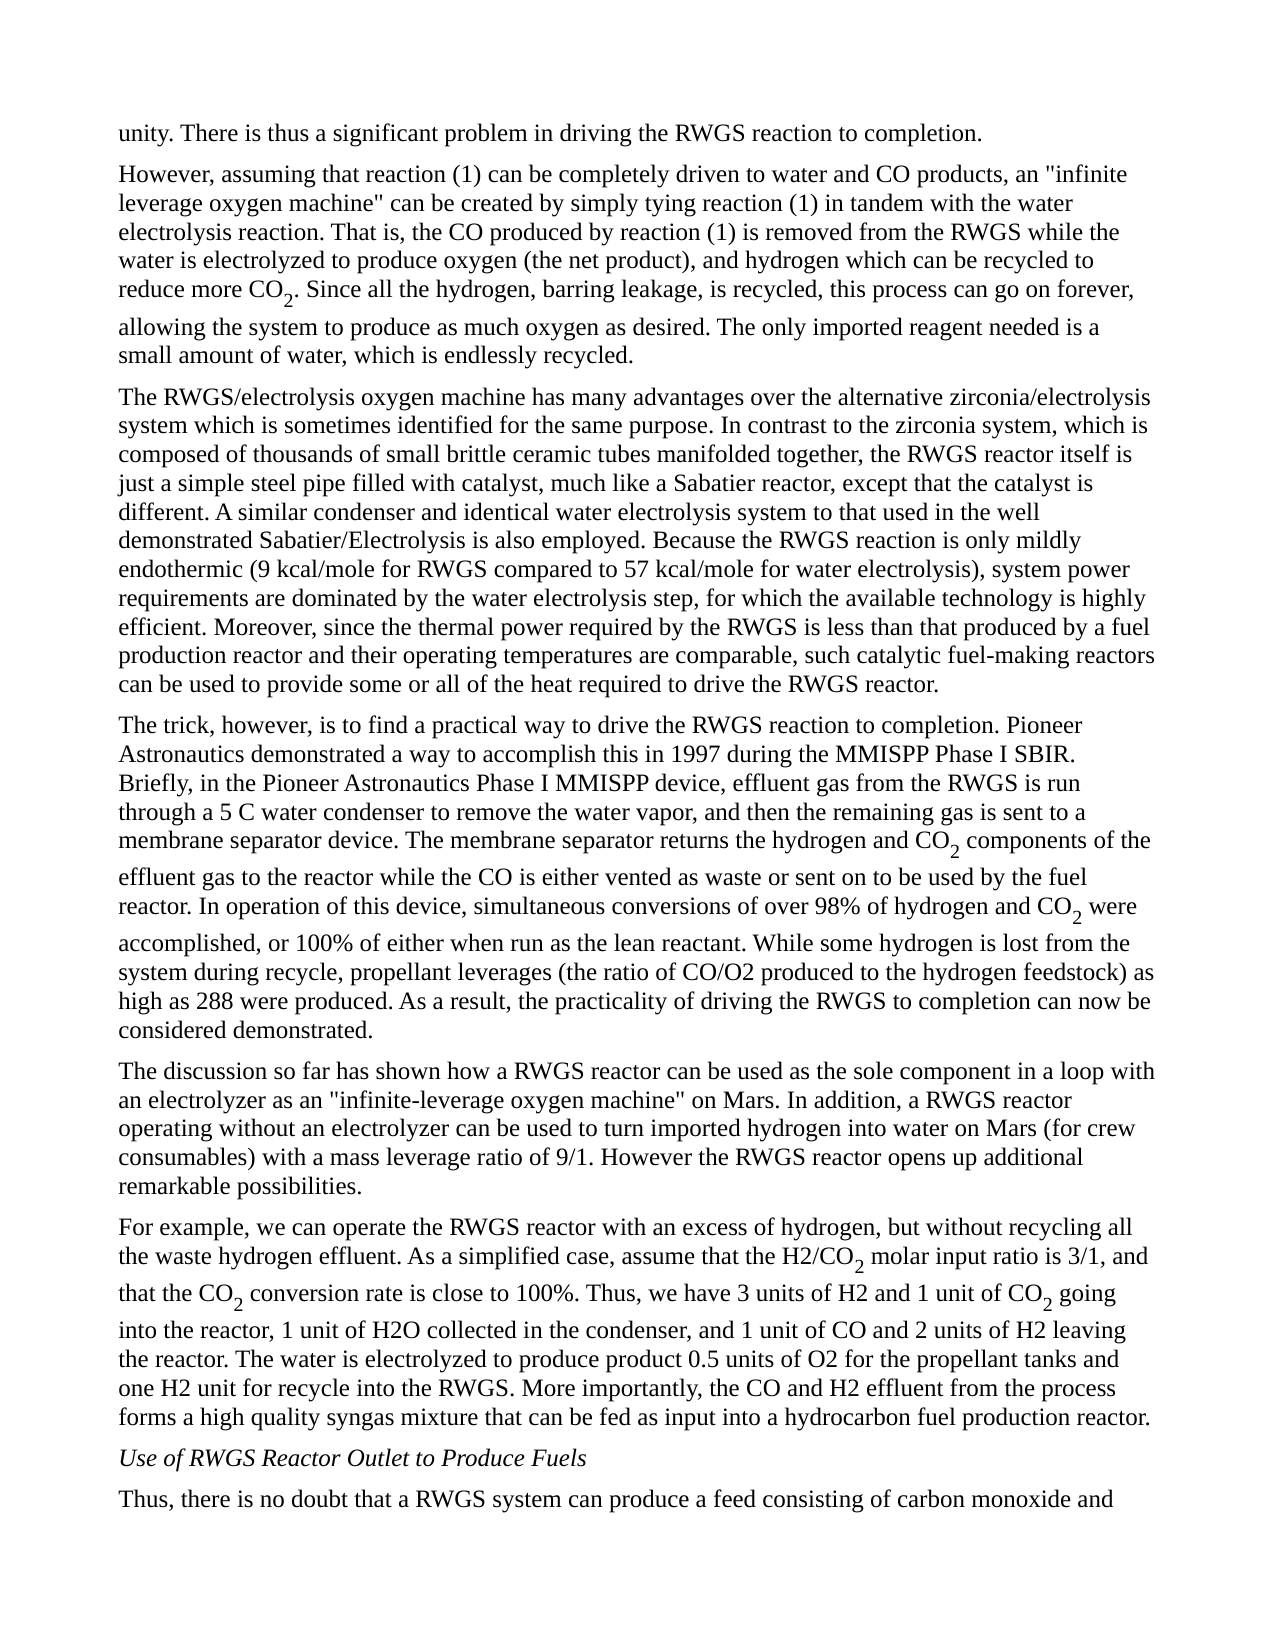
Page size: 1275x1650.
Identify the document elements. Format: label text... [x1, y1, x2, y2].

text Use of RWGS Reactor Outlet to Produce Fuels [118, 1443, 1157, 1472]
text The discussion so far has shown how a RWGS reactor can be used as the sole component in a loop with an electrolyzer as an "infinite-leverage oxygen machine" on Mars. In addition, a RWGS reactor operating without an electrolyzer can be used to turn imported hydrogen into water on Mars (for crew consumables) with a mass leverage ratio of 9/1. However the RWGS reactor opens up additional remarkable possibilities. [118, 1056, 1157, 1200]
text However, assuming that reaction (1) can be completely driven to water and CO products, an "infinite leverage oxygen machine" can be created by simply tying reaction (1) in tandem with the water electrolysis reaction. That is, the CO produced by reaction (1) is removed from the RWGS while the water is electrolyzed to produce oxygen (the net product), and hydrogen which can be recycled to reduce more CO2. Since all the hydrogen, barring leakage, is recycled, this process can go on forever, allowing the system to produce as much oxygen as desired. The only imported reagent needed is a small amount of water, which is endlessly recycled. [118, 159, 1157, 369]
text The RWGS/electrolysis oxygen machine has many advantages over the alternative zirconia/electrolysis system which is sometimes identified for the same purpose. In contrast to the zirconia system, which is composed of thousands of small brittle ceramic tubes manifolded together, the RWGS reactor itself is just a simple steel pipe filled with catalyst, much like a Sabatier reactor, except that the catalyst is different. A similar condenser and identical water electrolysis system to that used in the well demonstrated Sabatier/Electrolysis is also employed. Because the RWGS reaction is only mildly endothermic (9 kcal/mole for RWGS compared to 57 kcal/mole for water electrolysis), system power requirements are dominated by the water electrolysis step, for which the available technology is highly efficient. Moreover, since the thermal power required by the RWGS is less than that produced by a fuel production reactor and their operating temperatures are comparable, such catalytic fuel-making reactors can be used to provide some or all of the heat required to drive the RWGS reactor. [118, 382, 1157, 698]
text For example, we can operate the RWGS reactor with an excess of hydrogen, but without recycling all the waste hydrogen effluent. As a simplified case, assume that the H2/CO2 molar input ratio is 3/1, and that the CO2 conversion rate is close to 100%. Thus, we have 3 units of H2 and 1 unit of CO2 going into the reactor, 1 unit of H2O collected in the condenser, and 1 unit of CO and 2 units of H2 leaving the reactor. The water is electrolyzed to produce product 0.5 units of O2 for the propellant tanks and one H2 unit for recycle into the RWGS. More importantly, the CO and H2 effluent from the process forms a high quality syngas mixture that can be fed as input into a hydrocarbon fuel production reactor. [118, 1212, 1157, 1430]
text The trick, however, is to find a practical way to drive the RWGS reaction to completion. Pioneer Astronautics demonstrated a way to accomplish this in 1997 during the MMISPP Phase I SBIR. Briefly, in the Pioneer Astronautics Phase I MMISPP device, effluent gas from the RWGS is run through a 5 C water condenser to remove the water vapor, and then the remaining gas is sent to a membrane separator device. The membrane separator returns the hydrogen and CO2 components of the effluent gas to the reactor while the CO is either vented as waste or sent on to be used by the fuel reactor. In operation of this device, simultaneous conversions of over 98% of hydrogen and CO2 were accomplished, or 100% of either when run as the lean reactant. While some hydrogen is lost from the system during recycle, propellant leverages (the ratio of CO/O2 produced to the hydrogen feedstock) as high as 288 were produced. As a result, the practicality of driving the RWGS to completion can now be considered demonstrated. [118, 710, 1157, 1043]
text unity. There is thus a significant problem in driving the RWGS reaction to completion. [118, 118, 1157, 147]
text Thus, there is no doubt that a RWGS system can produce a feed consisting of carbon monoxide and [118, 1484, 1157, 1513]
